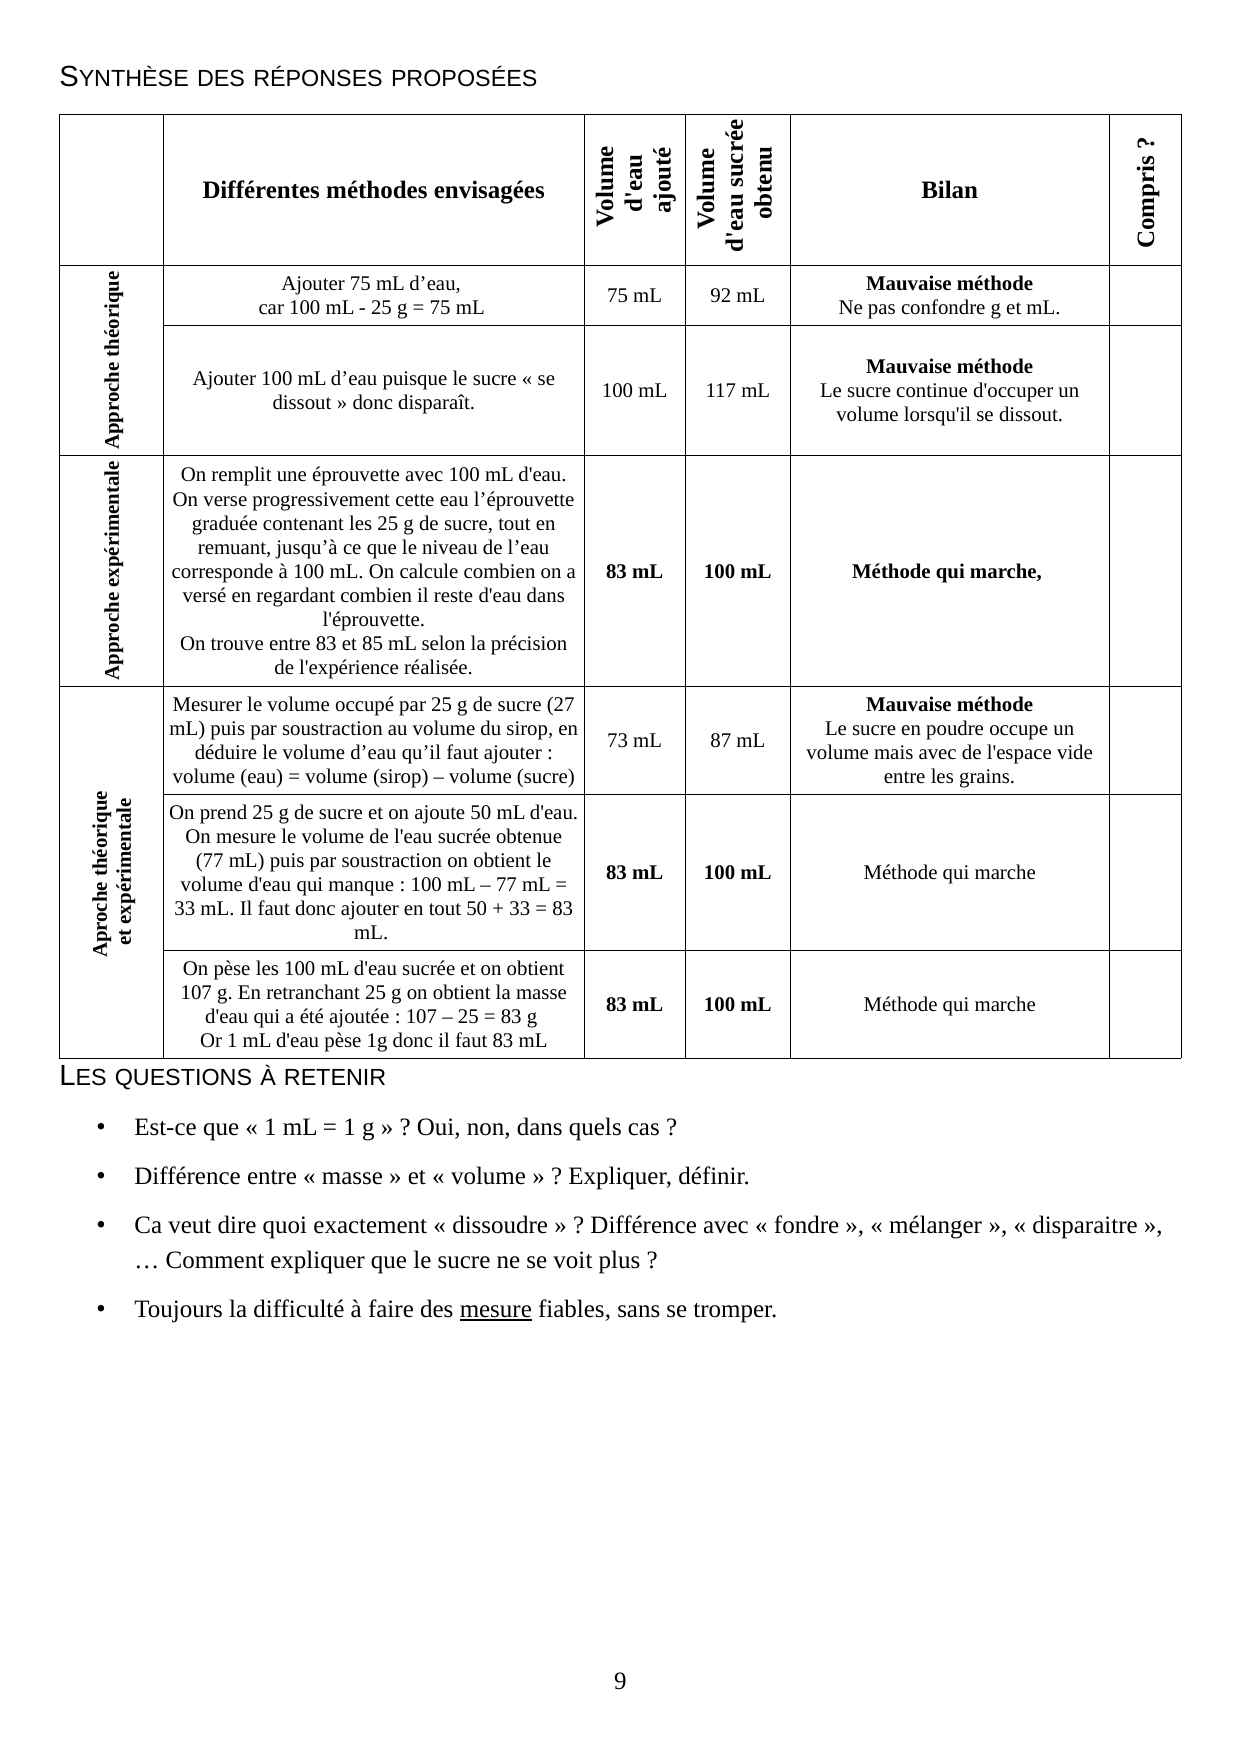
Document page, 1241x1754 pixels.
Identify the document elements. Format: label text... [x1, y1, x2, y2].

table_cell Méthode qui marche [791, 951, 1109, 1057]
table_cell [1110, 795, 1181, 950]
table_header Volume d'eau ajouté [585, 115, 685, 265]
table_cell On prend 25 g de sucre et on ajoute 50 mL d'eau. On mesure le volume de l'eau sucrée obtenue (77 mL) puis par soustraction on obtient le volume d'eau qui manque : 100 mL – 77 mL = 33 mL. Il faut donc ajouter en tout 50 + 33 = 83 mL. [164, 795, 584, 950]
table_cell Mauvaise méthode Ne pas confondre g et mL. [791, 266, 1109, 325]
list Toujours la difficulté à faire des mesure fiables, sans se tromper. [97, 1294, 1181, 1323]
table_cell 83 mL [585, 795, 685, 950]
table_cell 83 mL [585, 456, 685, 686]
table_cell Approche théorique [60, 266, 163, 455]
table_cell Approche expérimentale [60, 456, 163, 686]
table_header [60, 115, 163, 265]
table_cell Méthode qui marche [791, 795, 1109, 950]
table_header Différentes méthodes envisagées [164, 115, 584, 265]
text Les questions à retenir [59, 1059, 1181, 1091]
table_cell 83 mL [585, 951, 685, 1057]
table_header Volume d'eau sucrée obtenu [686, 115, 790, 265]
table_cell On pèse les 100 mL d'eau sucrée et on obtient 107 g. En retranchant 25 g on obtient la masse d'eau qui a été ajoutée : 107 – 25 = 83 g Or 1 mL d'eau pèse 1g donc il faut 83 mL [164, 951, 584, 1057]
table_cell [1110, 687, 1181, 794]
table_cell 92 mL [686, 266, 790, 325]
table_cell Aproche théorique et expérimentale [60, 687, 163, 1057]
table_cell [1110, 326, 1181, 455]
table_cell 100 mL [686, 456, 790, 686]
table_cell Méthode qui marche, [791, 456, 1109, 686]
table_cell 100 mL [585, 326, 685, 455]
table_cell [1110, 266, 1181, 325]
table_cell Ajouter 100 mL d’eau puisque le sucre « se dissout » donc disparaît. [164, 326, 584, 455]
table_cell Mauvaise méthode Le sucre en poudre occupe un volume mais avec de l'espace vide entre les grains. [791, 687, 1109, 794]
table_cell 73 mL [585, 687, 685, 794]
table_header Bilan [791, 115, 1109, 265]
table_cell Ajouter 75 mL d’eau, car 100 mL - 25 g = 75 mL [164, 266, 584, 325]
table_header Compris ? [1110, 115, 1181, 265]
table_cell On remplit une éprouvette avec 100 mL d'eau. On verse progressivement cette eau l’éprouvette graduée contenant les 25 g de sucre, tout en remuant, jusqu’à ce que le niveau de l’eau corresponde à 100 mL. On calcule combien on a versé en regardant combien il reste d'eau dans l'éprouvette. On trouve entre 83 et 85 mL selon la précision de l'expérience réalisée. [164, 456, 584, 686]
table_cell 75 mL [585, 266, 685, 325]
table_cell 117 mL [686, 326, 790, 455]
table_cell Mauvaise méthode Le sucre continue d'occuper un volume lorsqu'il se dissout. [791, 326, 1109, 455]
table_cell 100 mL [686, 951, 790, 1057]
list Ca veut dire quoi exactement « dissoudre » ? Différence avec « fondre », « mélanger », « disparaitre », … Comment expliquer que le sucre ne se voit plus ? [97, 1211, 1181, 1274]
list Est-ce que « 1 mL = 1 g » ? Oui, non, dans quels cas ? [97, 1112, 1181, 1141]
table_cell Mesurer le volume occupé par 25 g de sucre (27 mL) puis par soustraction au volume du sirop, en déduire le volume d’eau qu’il faut ajouter : volume (eau) = volume (sirop) – volume (sucre) [164, 687, 584, 794]
list Différence entre « masse » et « volume » ? Expliquer, définir. [97, 1161, 1181, 1190]
table_cell 87 mL [686, 687, 790, 794]
text Synthèse des réponses proposées [59, 59, 1181, 93]
table_cell [1110, 951, 1181, 1057]
table_cell 100 mL [686, 795, 790, 950]
table_cell [1110, 456, 1181, 686]
